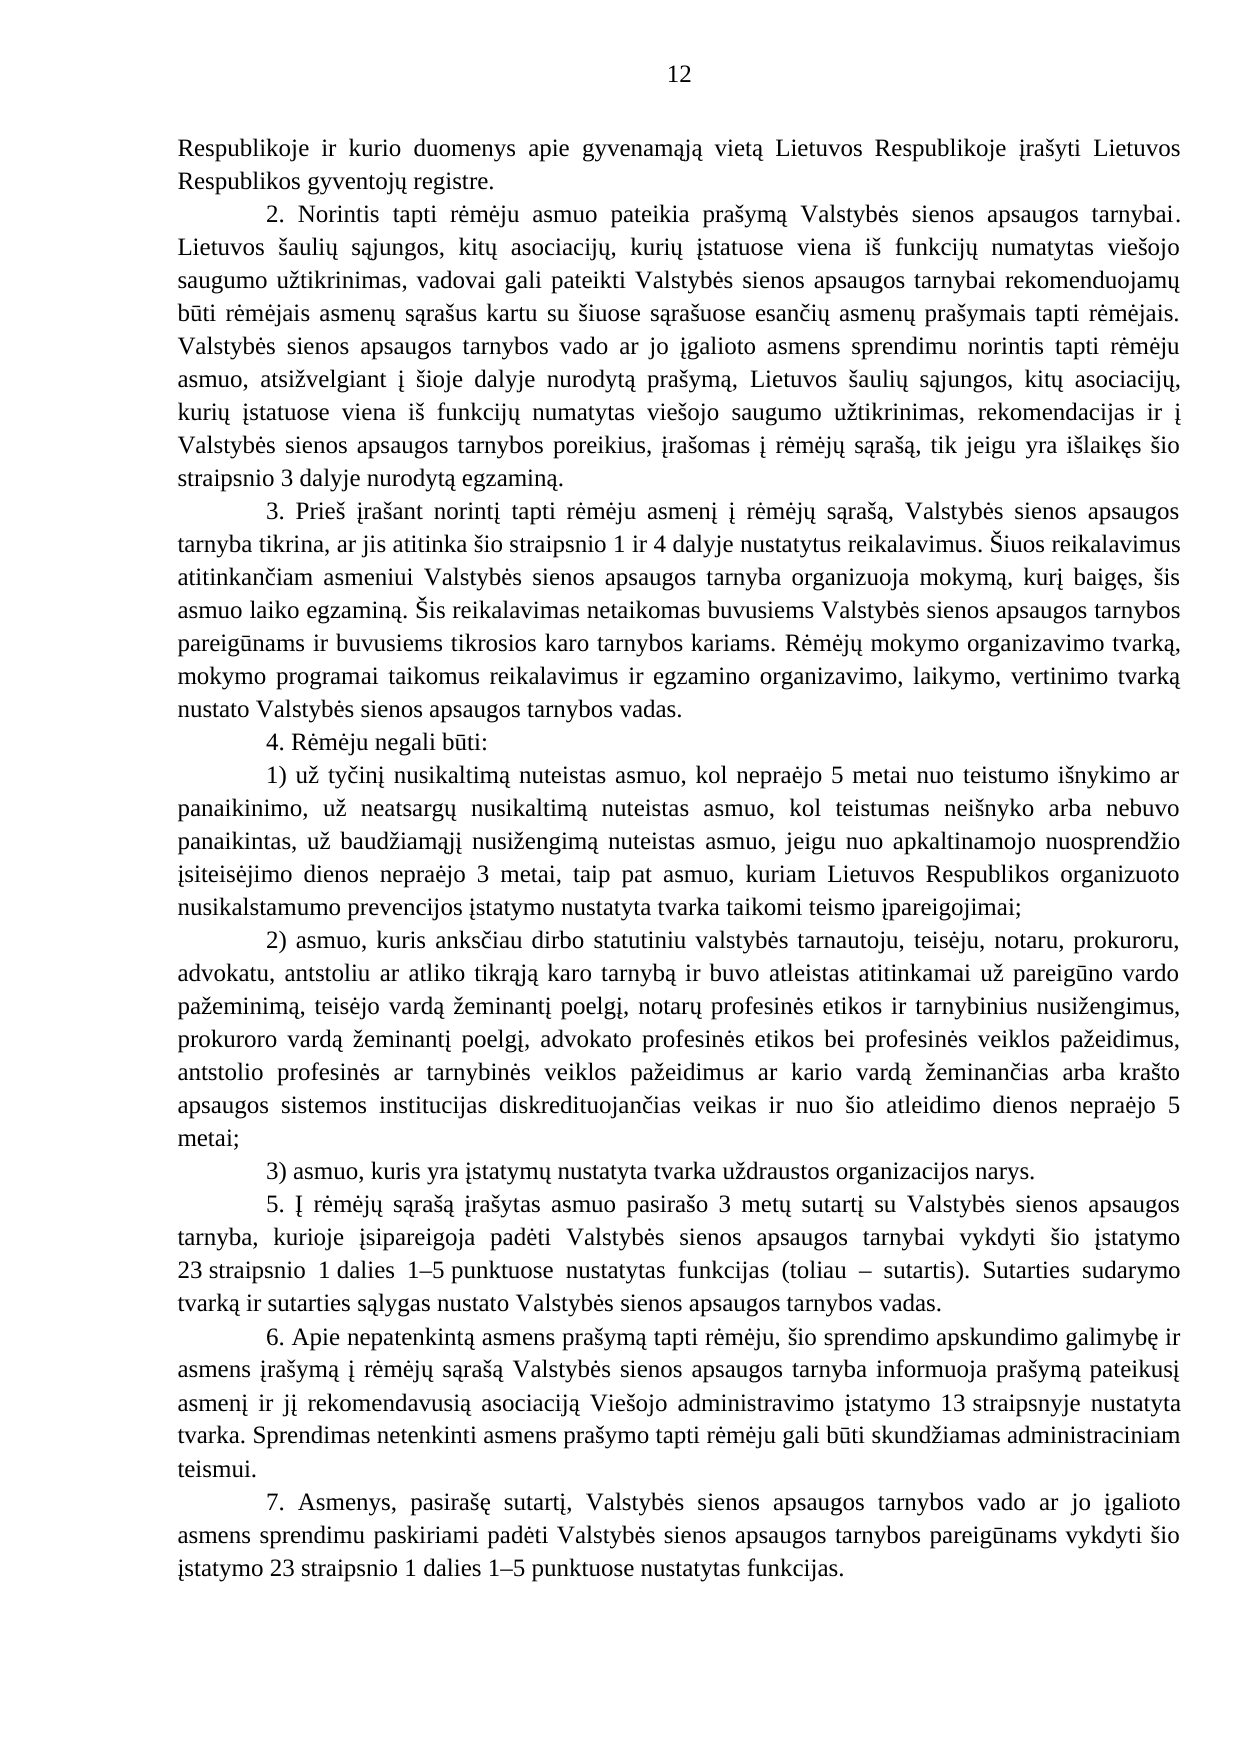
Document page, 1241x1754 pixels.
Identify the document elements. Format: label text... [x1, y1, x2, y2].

text 7. Asmenys, pasirašę sutartį, Valstybės sienos apsaugos tarnybos vado ar jo įgalioto asmens sprendimu paskiriami padėti Valstybės sienos apsaugos tarnybos pareigūnams vykdyti šio įstatymo 23 straipsnio 1 dalies 1–5 punktuose nustatytas funkcijas. [177, 1487, 1181, 1581]
text 3) asmuo, kuris yra įstatymų nustatyta tvarka uždraustos organizacijos narys. [177, 1156, 1181, 1185]
text 1) už tyčinį nusikaltimą nuteistas asmuo, kol nepraėjo 5 metai nuo teistumo išnykimo ar panaikinimo, už neatsargų nusikaltimą nuteistas asmuo, kol teistumas neišnyko arba nebuvo panaikintas, už baudžiamąjį nusižengimą nuteistas asmuo, jeigu nuo apkaltinamojo nuosprendžio įsiteisėjimo dienos nepraėjo 3 metai, taip pat asmuo, kuriam Lietuvos Respublikos organizuoto nusikalstamumo prevencijos įstatymo nustatyta tvarka taikomi teismo įpareigojimai; [177, 760, 1181, 921]
text 2) asmuo, kuris anksčiau dirbo statutiniu valstybės tarnautoju, teisėju, notaru, prokuroru, advokatu, antstoliu ar atliko tikrąją karo tarnybą ir buvo atleistas atitinkamai už pareigūno vardo pažeminimą, teisėjo vardą žeminantį poelgį, notarų profesinės etikos ir tarnybinius nusižengimus, prokuroro vardą žeminantį poelgį, advokato profesinės etikos bei profesinės veiklos pažeidimus, antstolio profesinės ar tarnybinės veiklos pažeidimus ar kario vardą žeminančias arba krašto apsaugos sistemos institucijas diskredituojančias veikas ir nuo šio atleidimo dienos nepraėjo 5 metai; [177, 925, 1181, 1152]
text Respublikoje ir kurio duomenys apie gyvenamąją vietą Lietuvos Respublikoje įrašyti Lietuvos Respublikos gyventojų registre. [177, 133, 1181, 194]
text 2. Norintis tapti rėmėju asmuo pateikia prašymą Valstybės sienos apsaugos tarnybai. Lietuvos šaulių sąjungos, kitų asociacijų, kurių įstatuose viena iš funkcijų numatytas viešojo saugumo užtikrinimas, vadovai gali pateikti Valstybės sienos apsaugos tarnybai rekomenduojamų būti rėmėjais asmenų sąrašus kartu su šiuose sąrašuose esančių asmenų prašymais tapti rėmėjais. Valstybės sienos apsaugos tarnybos vado ar jo įgalioto asmens sprendimu norintis tapti rėmėju asmuo, atsižvelgiant į šioje dalyje nurodytą prašymą, Lietuvos šaulių sąjungos, kitų asociacijų, kurių įstatuose viena iš funkcijų numatytas viešojo saugumo užtikrinimas, rekomendacijas ir į Valstybės sienos apsaugos tarnybos poreikius, įrašomas į rėmėjų sąrašą, tik jeigu yra išlaikęs šio straipsnio 3 dalyje nurodytą egzaminą. [177, 199, 1181, 492]
text 3. Prieš įrašant norintį tapti rėmėju asmenį į rėmėjų sąrašą, Valstybės sienos apsaugos tarnyba tikrina, ar jis atitinka šio straipsnio 1 ir 4 dalyje nustatytus reikalavimus. Šiuos reikalavimus atitinkančiam asmeniui Valstybės sienos apsaugos tarnyba organizuoja mokymą, kurį baigęs, šis asmuo laiko egzaminą. Šis reikalavimas netaikomas buvusiems Valstybės sienos apsaugos tarnybos pareigūnams ir buvusiems tikrosios karo tarnybos kariams. Rėmėjų mokymo organizavimo tvarką, mokymo programai taikomus reikalavimus ir egzamino organizavimo, laikymo, vertinimo tvarką nustato Valstybės sienos apsaugos tarnybos vadas. [177, 496, 1181, 723]
text 6. Apie nepatenkintą asmens prašymą tapti rėmėju, šio sprendimo apskundimo galimybę ir asmens įrašymą į rėmėjų sąrašą Valstybės sienos apsaugos tarnyba informuoja prašymą pateikusį asmenį ir jį rekomendavusią asociaciją Viešojo administravimo įstatymo 13 straipsnyje nustatyta tvarka. Sprendimas netenkinti asmens prašymo tapti rėmėju gali būti skundžiamas administraciniam teismui. [177, 1322, 1181, 1482]
text 4. Rėmėju negali būti: [177, 727, 1181, 756]
text 5. Į rėmėjų sąrašą įrašytas asmuo pasirašo 3 metų sutartį su Valstybės sienos apsaugos tarnyba, kurioje įsipareigoja padėti Valstybės sienos apsaugos tarnybai vykdyti šio įstatymo 23 straipsnio 1 dalies 1–5 punktuose nustatytas funkcijas (toliau – sutartis). Sutarties sudarymo tvarką ir sutarties sąlygas nustato Valstybės sienos apsaugos tarnybos vadas. [177, 1189, 1181, 1317]
